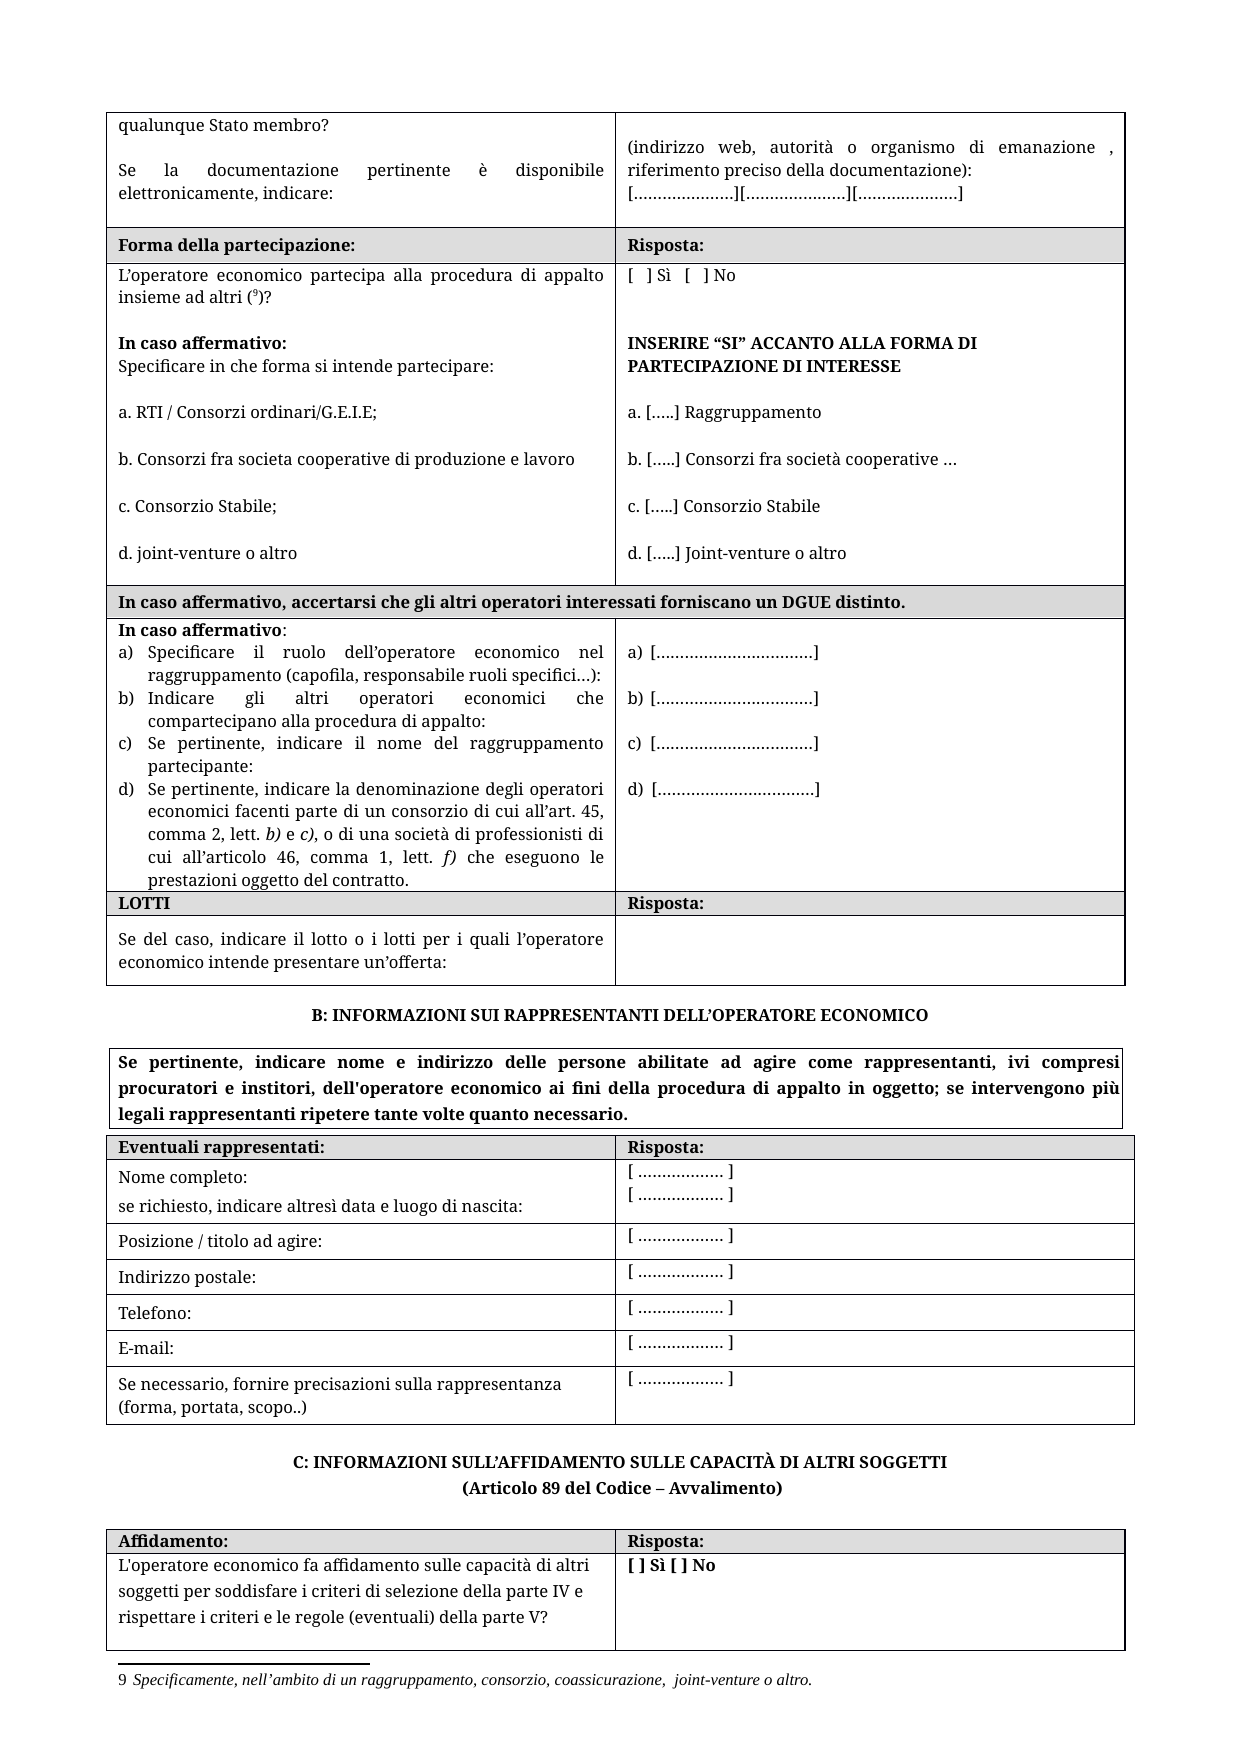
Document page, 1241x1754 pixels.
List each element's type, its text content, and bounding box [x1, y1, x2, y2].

table_cell [ ……………… ] [616, 1260, 1134, 1294]
table_header Affidamento: [107, 1530, 615, 1553]
table_cell qualunque Stato membro? Se la documentazione pertinente è disponibile elettronicamente, indicare: [107, 113, 615, 227]
table_cell Lotti [107, 892, 615, 915]
text Se pertinente, indicare nome e indirizzo delle persone abilitate ad agire come rappresentanti, ivi compresi procuratori e institori, dell'operatore economico ai fini della procedura di appalto in oggetto; se intervengono più legali rappresentanti ripetere tante volte quanto necessario. [110, 1049, 1122, 1128]
table_cell (indirizzo web, autorità o organismo di emanazione , riferimento preciso della documentazione): […………………][…………………][…………………] [616, 113, 1124, 227]
table_cell [ ] Sì [ ] No [616, 1554, 1124, 1649]
table_cell L’operatore economico partecipa alla procedura di appalto insieme ad altri ()? In caso affermativo: Specificare in che forma si intende partecipare: a. RTI / Consorzi ordinari/G.E.I.E; b. Consorzi fra societa cooperative di produzione e lavoro c. Consorzio Stabile; d. joint-venture o altro [107, 264, 615, 585]
table_cell Forma della partecipazione: [107, 228, 615, 262]
table_cell [ ……………… ] [616, 1367, 1134, 1424]
table_cell Posizione / titolo ad agire: [107, 1224, 615, 1259]
table_cell In caso affermativo, accertarsi che gli altri operatori interessati forniscano un DGUE distinto. [107, 586, 1124, 617]
table_header Risposta: [616, 1530, 1124, 1553]
table_cell L'operatore economico fa affidamento sulle capacità di altri soggetti per soddisfare i criteri di selezione della parte IV e rispettare i criteri e le regole (eventuali) della parte V? [107, 1554, 615, 1649]
table_cell [ ……………… ] [ ……………… ] [616, 1160, 1134, 1223]
table_cell E-mail: [107, 1331, 615, 1366]
table_cell Risposta: [616, 892, 1124, 915]
table_cell [ ……………… ] [616, 1224, 1134, 1259]
table_header Eventuali rappresentati: [107, 1136, 615, 1159]
text B: INFORMAZIONI SUI RAPPRESENTANTI DELL’OPERATORE ECONOMICO [118, 1004, 1122, 1026]
title (Articolo 89 del Codice – Avvalimento) [118, 1477, 1122, 1500]
table_cell Risposta: [616, 228, 1124, 262]
table_cell Telefono: [107, 1295, 615, 1330]
table_cell Nome completo: se richiesto, indicare altresì data e luogo di nascita: [107, 1160, 615, 1223]
table_header Risposta: [616, 1136, 1134, 1159]
table_cell [……………………………] [……………………………] [……………………………] [……………………………] [616, 619, 1124, 891]
table_cell In caso affermativo: Specificare il ruolo dell’operatore economico nel raggruppamento (capofila, responsabile ruoli specifici…): Indicare gli altri operatori economici che compartecipano alla procedura di appalto: Se pertinente, indicare il nome del raggruppamento partecipante: Se pertinente, indicare la denominazione degli operatori economici facenti parte di un consorzio di cui all’art. 45, comma 2, lett. b) e c), o di una società di professionisti di cui all’articolo 46, comma 1, lett. f) che eseguono le prestazioni oggetto del contratto. [107, 619, 615, 891]
table_cell [616, 916, 1124, 985]
table_cell [ ……………… ] [616, 1331, 1134, 1366]
table_cell Se necessario, fornire precisazioni sulla rappresentanza (forma, portata, scopo..) [107, 1367, 615, 1424]
table_cell [ ] Sì [ ] No INSERIRE “SI” ACCANTO ALLA FORMA DI PARTECIPAZIONE DI INTERESSE a. […..] Raggruppamento b. […..] Consorzi fra società cooperative … c. […..] Consorzio Stabile d. […..] Joint-venture o altro [616, 264, 1124, 585]
table_cell Indirizzo postale: [107, 1260, 615, 1294]
table_cell Se del caso, indicare il lotto o i lotti per i quali l’operatore economico intende presentare un’offerta: [107, 916, 615, 985]
text C: INFORMAZIONI SULL’AFFIDAMENTO SULLE CAPACITÀ DI ALTRI SOGGETTI [118, 1451, 1122, 1474]
table_cell [ ……………… ] [616, 1295, 1134, 1330]
